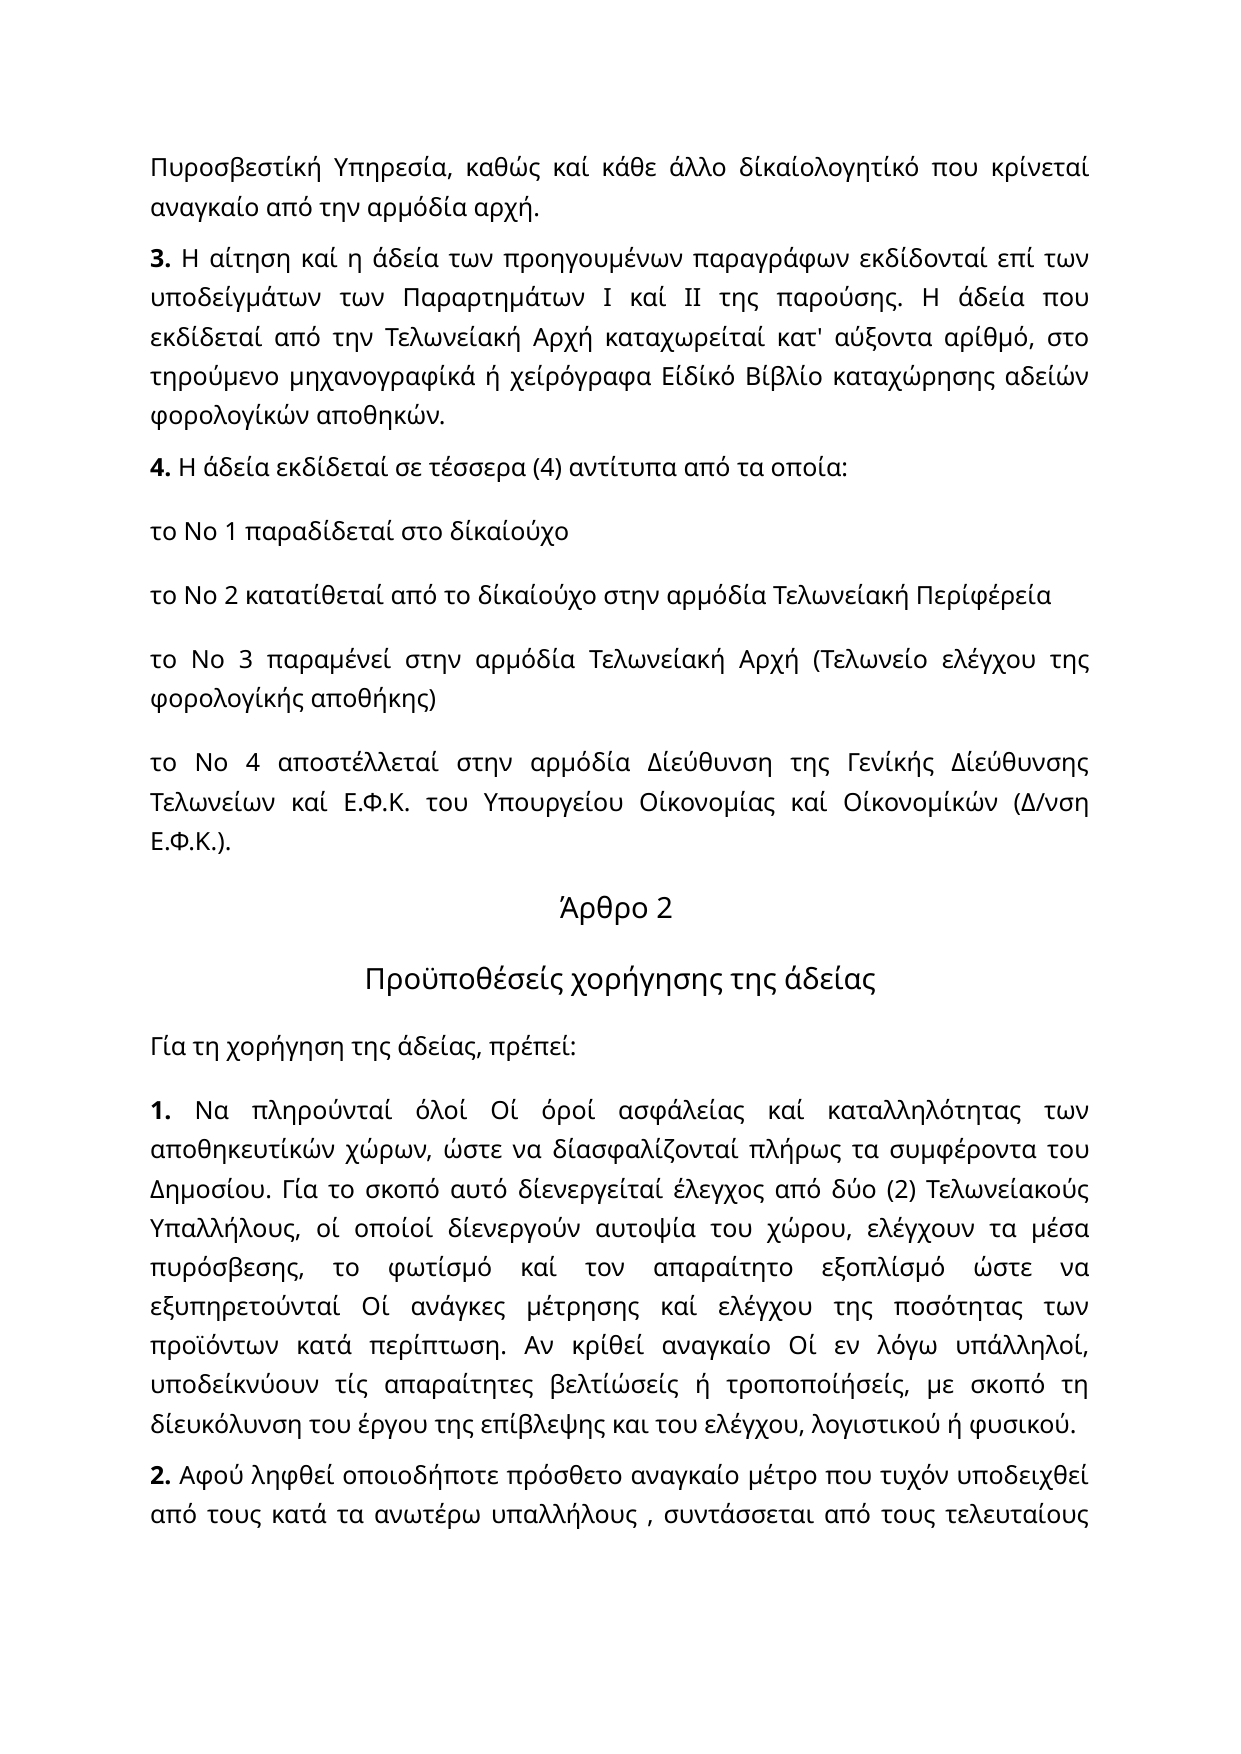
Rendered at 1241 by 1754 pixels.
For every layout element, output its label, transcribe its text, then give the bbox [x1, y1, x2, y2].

text το No 1 παραδίδεταί στο δίκαίούχο [150, 513, 1090, 547]
text το No 4 αποστέλλεταί στην αρμόδία Δίεύθυνση της Γενίκής Δίεύθυνσης Τελωνείων καί Ε.Φ.Κ. του Υπουργείου Οίκονομίας καί Οίκονομίκών (Δ/νση Ε.Φ.Κ.). [150, 745, 1090, 857]
subtitle Προϋποθέσείς χορήγησης της άδείας [150, 958, 1090, 998]
text Πυροσβεστίκή Υπηρεσία, καθώς καί κάθε άλλο δίκαίολογητίκό που κρίνεταί αναγκαίο από την αρμόδία αρχή. [150, 150, 1090, 223]
text το No 2 κατατίθεταί από το δίκαίούχο στην αρμόδία Τελωνείακή Περίφέρεία [150, 577, 1090, 612]
text Γία τη χορήγηση της άδείας, πρέπεί: [150, 1029, 1090, 1063]
text 1. Να πληρούνταί όλοί Οί όροί ασφάλείας καί καταλληλότητας των αποθηκευτίκών χώρων, ώστε να δίασφαλίζονταί πλήρως τα συμφέροντα του Δημοσίου. Γία το σκοπό αυτό δίενεργείταί έλεγχος από δύο (2) Τελωνείακούς Υπαλλήλους, οί οποίοί δίενεργούν αυτοψία του χώρου, ελέγχουν τα μέσα πυρόσβεσης, το φωτίσμό καί τον απαραίτητο εξοπλίσμό ώστε να εξυπηρετούνταί Οί ανάγκες μέτρησης καί ελέγχου της ποσότητας των προϊόντων κατά περίπτωση. Αν κρίθεί αναγκαίο Οί εν λόγω υπάλληλοί, υποδείκνύουν τίς απαραίτητες βελτίώσείς ή τροποποίήσείς, με σκοπό τη δίευκόλυνση του έργου της επίβλεψης και του ελέγχου, λογιστικού ή φυσικού. [150, 1093, 1090, 1440]
text 2. Αφού ληφθεί οποιοδήποτε πρόσθετο αναγκαίο μέτρο που τυχόν υποδειχθεί από τους κατά τα ανωτέρω υπαλλήλους , συντάσσεται από τους τελευταίους [150, 1458, 1090, 1531]
text το No 3 παραμένεί στην αρμόδία Τελωνείακή Αρχή (Τελωνείο ελέγχου της φορολογίκής αποθήκης) [150, 642, 1090, 715]
subtitle Άρθρο 2 [150, 887, 1090, 927]
text 3. Η αίτηση καί η άδεία των προηγουμένων παραγράφων εκδίδονταί επί των υποδείγμάτων των Παραρτημάτων Ι καί II της παρούσης. Η άδεία που εκδίδεταί από την Τελωνείακή Αρχή καταχωρείταί κατ' αύξοντα αρίθμό, στο τηρούμενο μηχανογραφίκά ή χείρόγραφα Είδίκό Βίβλίο καταχώρησης αδείών φορολογίκών αποθηκών. [150, 241, 1090, 432]
text 4. Η άδεία εκδίδεταί σε τέσσερα (4) αντίτυπα από τα οποία: [150, 449, 1090, 483]
